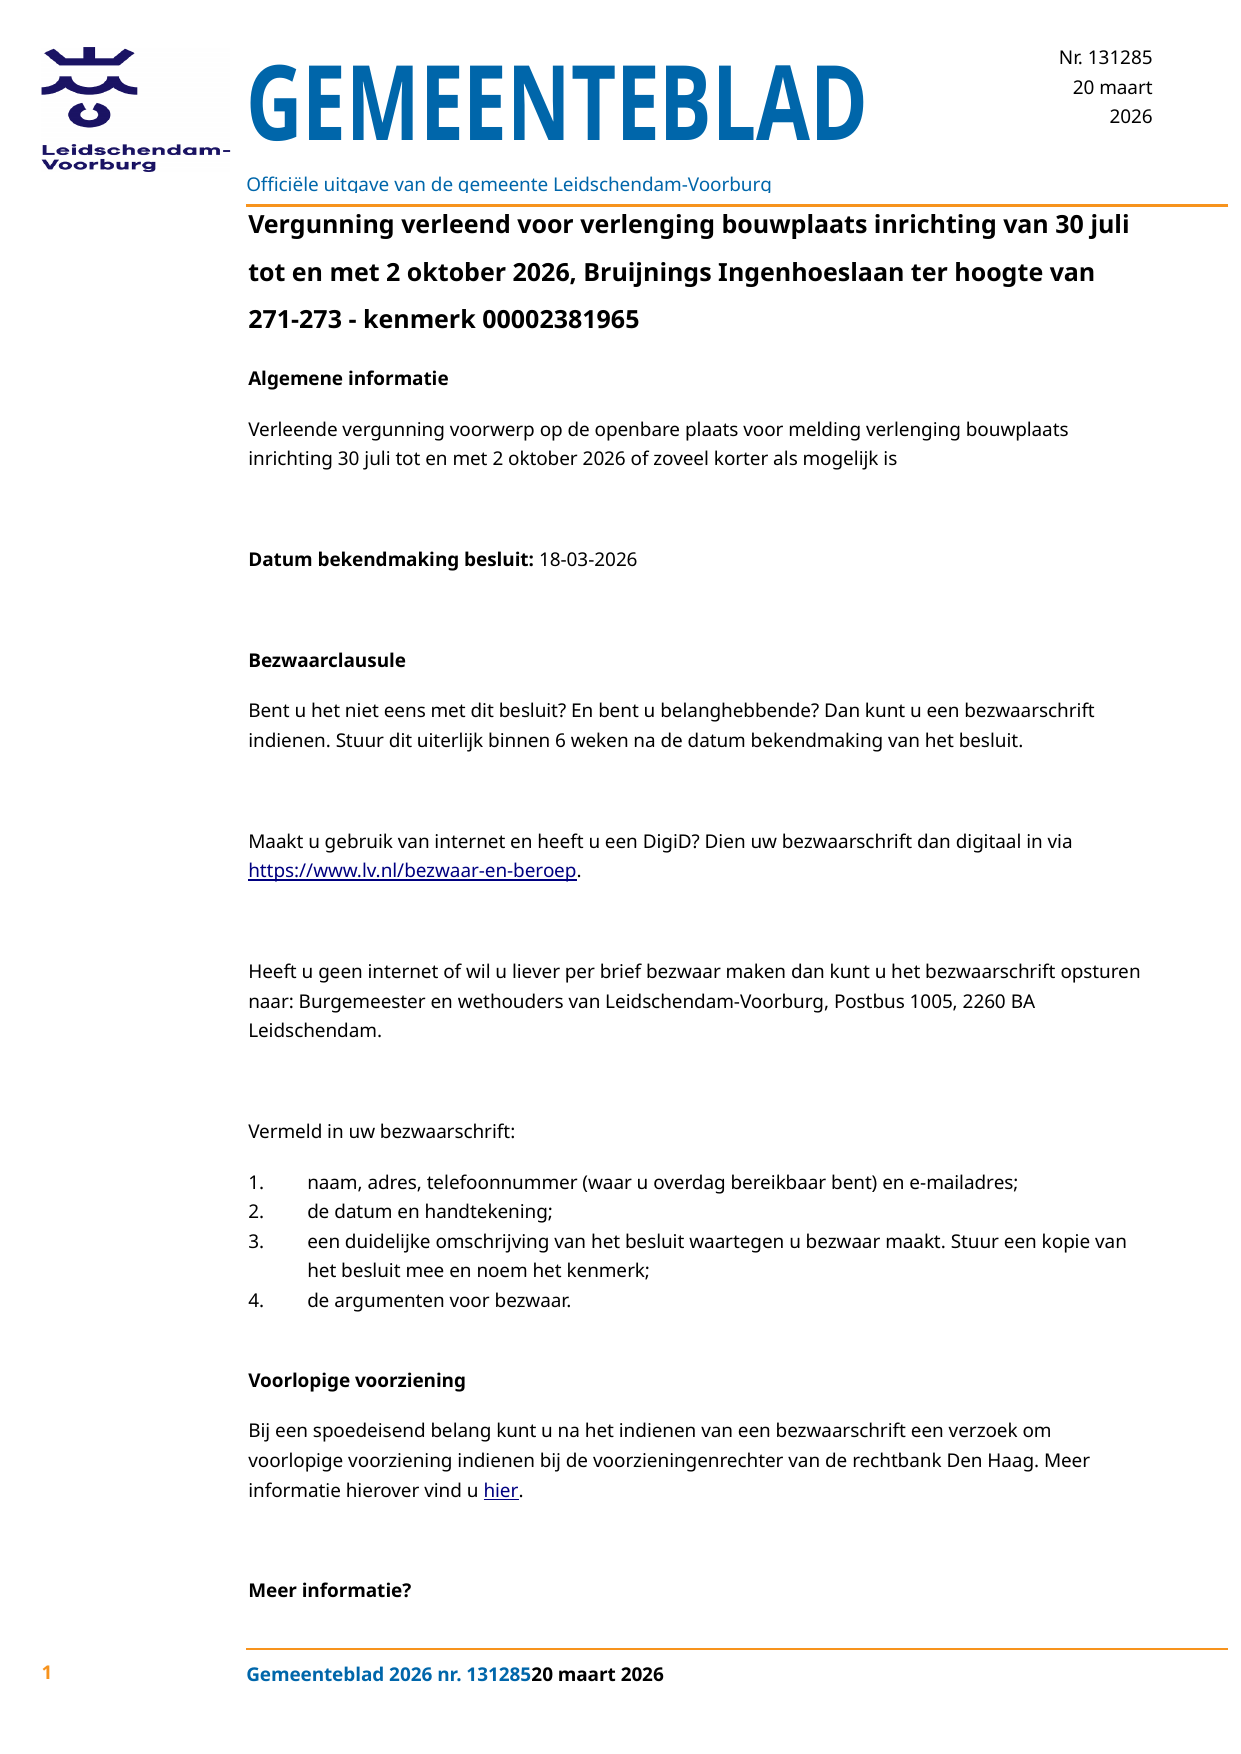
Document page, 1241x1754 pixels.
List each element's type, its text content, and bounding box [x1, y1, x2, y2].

list een duidelijke omschrijving van het besluit waartegen u bezwaar maakt. Stuur een kopie van het besluit mee en noem het kenmerk; [248, 1228, 1152, 1283]
text Bent u het niet eens met dit besluit? En bent u belanghebbende? Dan kunt u een bezwaarschrift indienen. Stuur dit uiterlijk binnen 6 weken na de datum bekendmaking van het besluit. [248, 698, 1152, 753]
text Vergunning verleend voor verlenging bouwplaats inrichting van 30 juli tot en met 2 oktober 2026, Bruijnings Ingenhoeslaan ter hoogte van 271-273 - kenmerk 00002381965 [248, 207, 1152, 336]
text Voorlopige voorziening [248, 1367, 1152, 1393]
text Datum bekendmaking besluit: 18-03-2026 [248, 546, 1152, 572]
text Maakt u gebruik van internet en heeft u een DigiD? Dien uw bezwaarschrift dan digitaal in via https://www.lv.nl/bezwaar-en-beroep. [248, 828, 1152, 883]
text Bij een spoedeisend belang kunt u na het indienen van een bezwaarschrift een verzoek om voorlopige voorziening indienen bij de voorzieningenrechter van de rechtbank Den Haag. Meer informatie hierover vind u hier. [248, 1418, 1152, 1502]
list de argumenten voor bezwaar. [248, 1287, 1152, 1313]
text Bezwaarclausule [248, 647, 1152, 673]
text Heeft u geen internet of wil u liever per brief bezwaar maken dan kunt u het bezwaarschrift opsturen naar: Burgemeester en wethouders van Leidschendam-Voorburg, Postbus 1005, 2260 BA Leidschendam. [248, 958, 1152, 1043]
picture [41, 47, 231, 172]
text Verleende vergunning voorwerp op de openbare plaats voor melding verlenging bouwplaats inrichting 30 juli tot en met 2 oktober 2026 of zoveel korter als mogelijk is [248, 416, 1152, 471]
list naam, adres, telefoonnummer (waar u overdag bereikbaar bent) en e-mailadres; [248, 1169, 1152, 1194]
text Algemene informatie [248, 366, 1152, 391]
text Meer informatie? [248, 1578, 1152, 1603]
list de datum en handtekening; [248, 1198, 1152, 1224]
text Vermeld in uw bezwaarschrift: [248, 1118, 1152, 1144]
